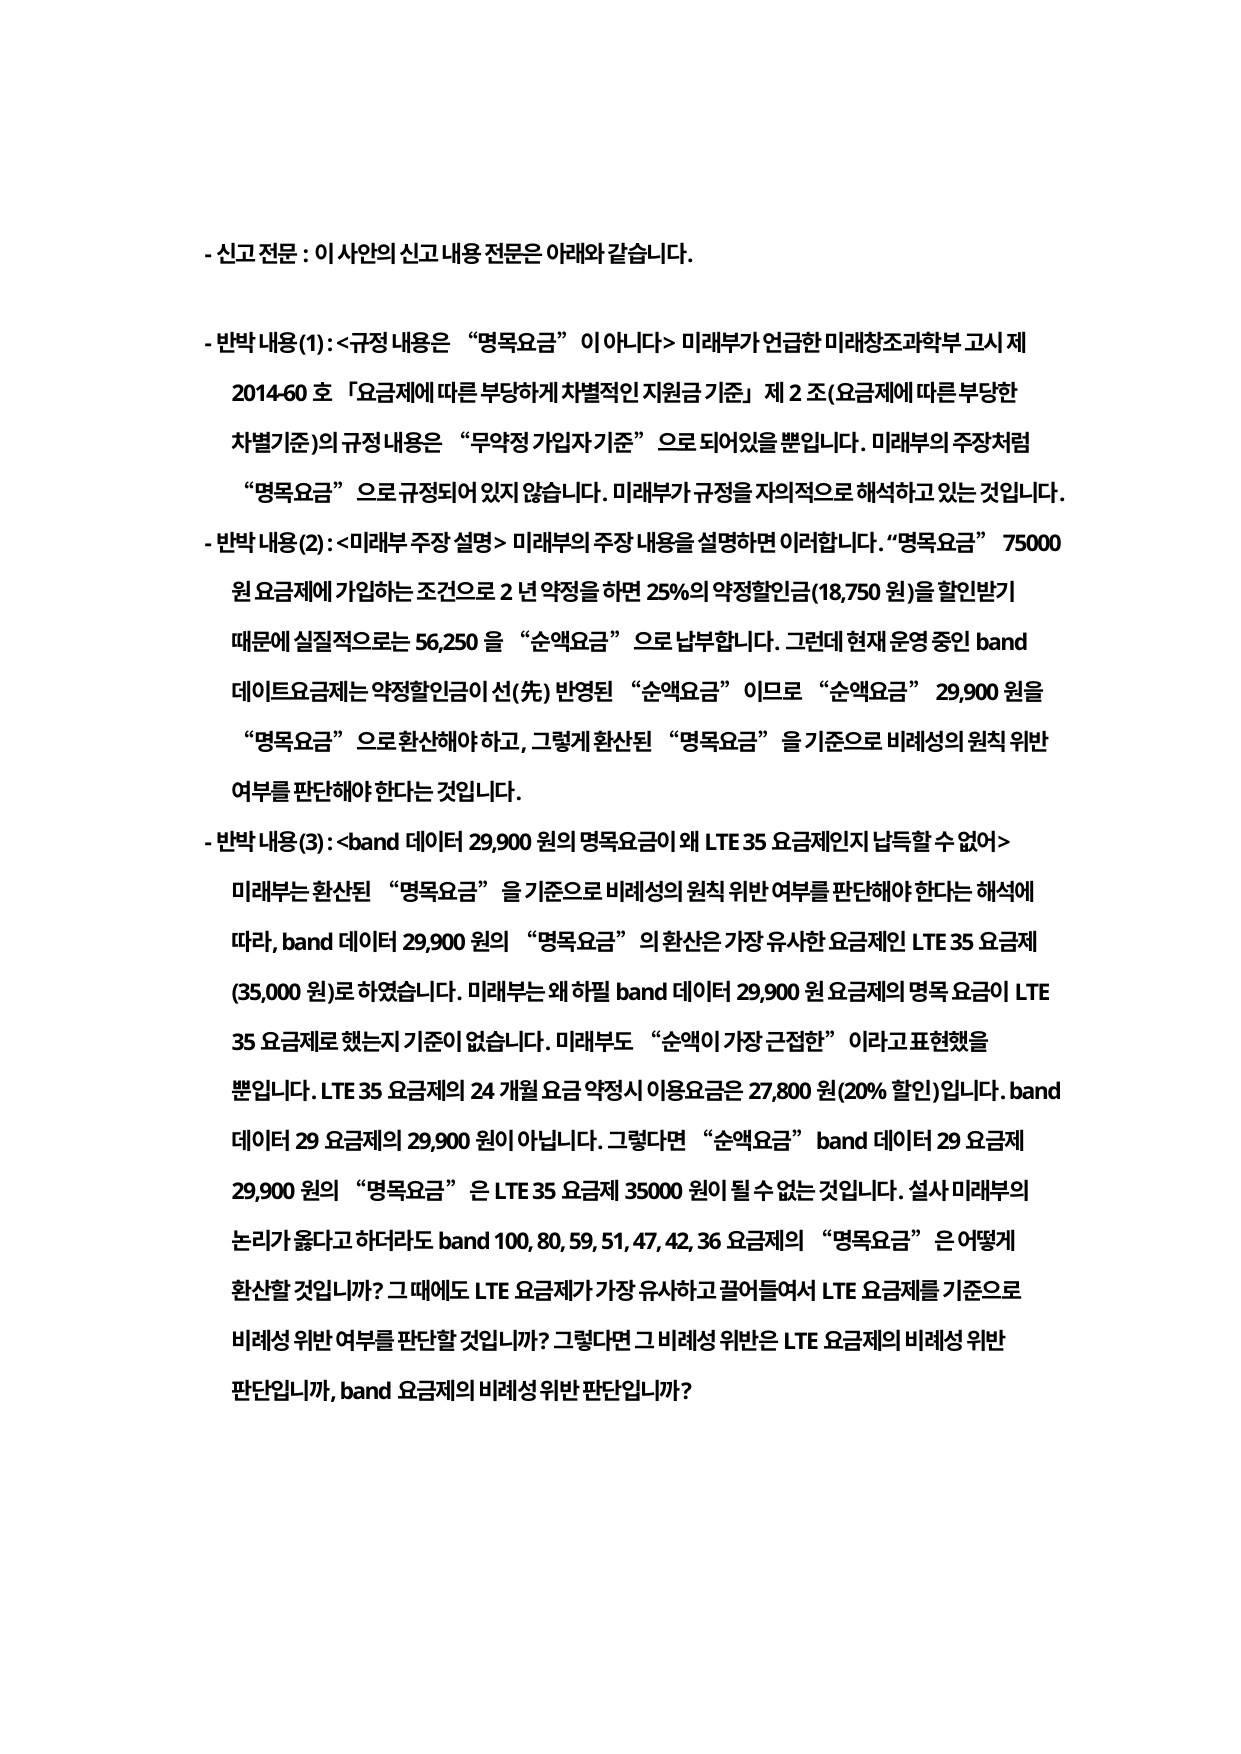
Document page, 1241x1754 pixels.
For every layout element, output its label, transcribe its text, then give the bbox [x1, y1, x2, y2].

text - 반박 내용(2) : <미래부 주장 설명> 미래부의 주장 내용을 설명하면 이러합니다. “명목요금” 75000원 요금제에 가입하는 조건으로 2년 약정을 하면 25%의 약정할인금(18,750원)을 할인받기 때문에 실질적으로는 56,250을 “순액요금”으로 납부합니다. 그런데 현재 운영 중인 band데이트요금제는 약정할인금이 선(先) 반영된 “순액요금”이므로 “순액요금” 29,900원을 “명목요금”으로 환산해야 하고, 그렇게 환산된 “명목요금”을 기준으로 비례성의 원칙 위반 여부를 판단해야 한다는 것입니다. [204, 524, 1063, 807]
text - 반박 내용(1) : <규정 내용은 “명목요금”이 아니다> 미래부가 언급한 미래창조과학부 고시 제2014-60호 「요금제에 따른 부당하게 차별적인 지원금 기준」제 2조(요금제에 따른 부당한 차별기준)의 규정 내용은 “무약정 가입자 기준”으로 되어있을 뿐입니다. 미래부의 주장처럼 “명목요금”으로 규정되어 있지 않습니다. 미래부가 규정을 자의적으로 해석하고 있는 것입니다. [204, 325, 1063, 508]
text - 반박 내용(3) : <band데이터 29,900원의 명목요금이 왜 LTE 35요금제인지 납득할 수 없어> 미래부는 환산된 “명목요금”을 기준으로 비례성의 원칙 위반 여부를 판단해야 한다는 해석에 따라, band데이터 29,900원의 “명목요금”의 환산은 가장 유사한 요금제인 LTE 35요금제(35,000원)로 하였습니다. 미래부는 왜 하필 band데이터 29,900원 요금제의 명목 요금이 LTE 35요금제로 했는지 기준이 없습니다. 미래부도 “순액이 가장 근접한”이라고 표현했을 뿐입니다. LTE 35요금제의 24개월 요금 약정시 이용요금은 27,800원(20% 할인)입니다. band데이터 29요금제의 29,900원이 아닙니다. 그렇다면 “순액요금”band데이터 29요금제 29,900원의 “명목요금”은 LTE 35요금제 35000원이 될 수 없는 것입니다. 설사 미래부의 논리가 옳다고 하더라도 band 100, 80, 59, 51, 47, 42, 36요금제의 “명목요금”은 어떻게 환산할 것입니까? 그 때에도 LTE요금제가 가장 유사하고 끌어들여서 LTE요금제를 기준으로 비례성 위반 여부를 판단할 것입니까? 그렇다면 그 비례성 위반은 LTE요금제의 비례성 위반 판단입니까, band요금제의 비례성 위반 판단입니까? [204, 824, 1063, 1406]
text - 신고 전문 : 이 사안의 신고 내용 전문은 아래와 같습니다. [204, 236, 1063, 311]
